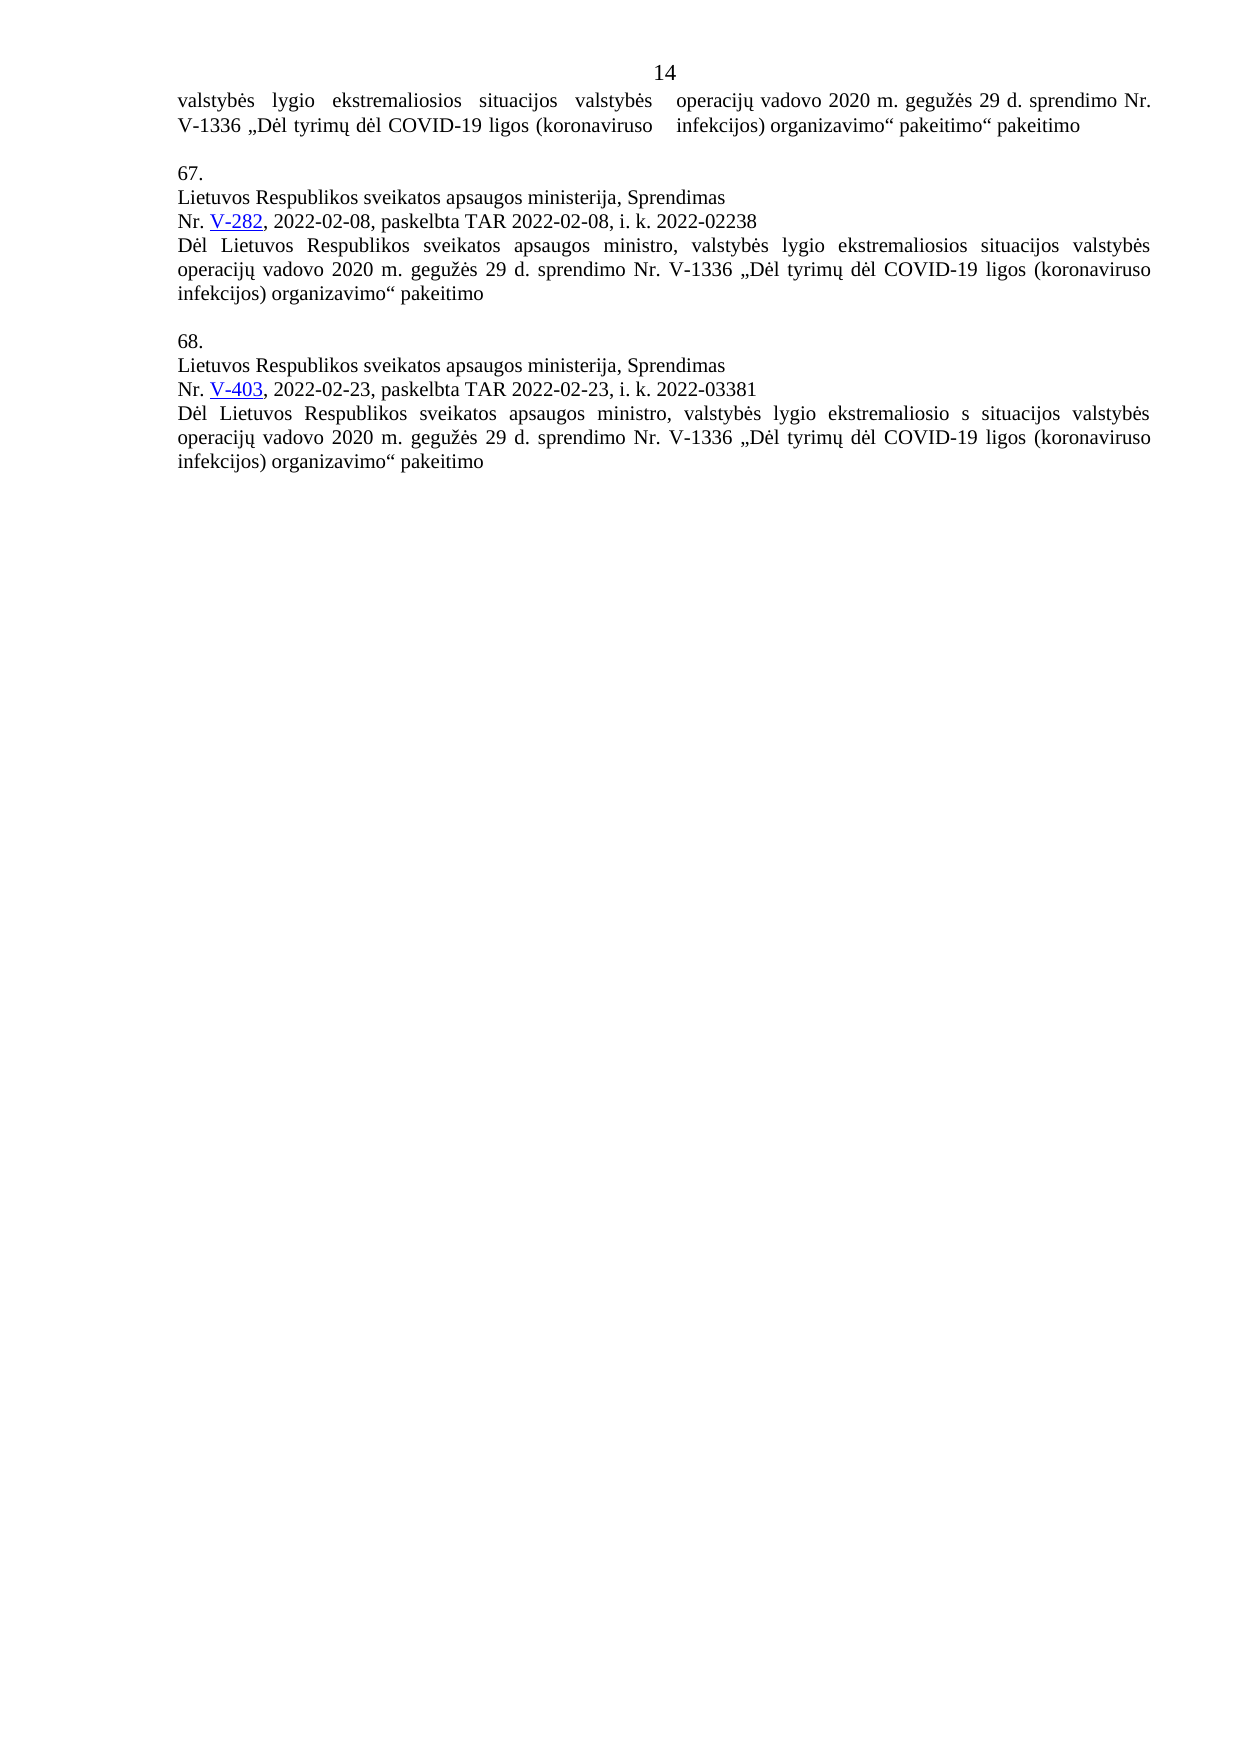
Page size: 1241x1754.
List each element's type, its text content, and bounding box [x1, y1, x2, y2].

text Nr. V-282, 2022-02-08, paskelbta TAR 2022-02-08, i. k. 2022-02238 [177, 209, 1152, 233]
text Lietuvos Respublikos sveikatos apsaugos ministerija, Sprendimas [177, 185, 1152, 209]
text Dėl Lietuvos Respublikos sveikatos apsaugos ministro, valstybės lygio ekstremaliosios situacijos valstybės operacijų vadovo 2020 m. gegužės 29 d. sprendimo Nr. V-1336 „Dėl tyrimų dėl COVID-19 ligos (koronaviruso infekcijos) organizavimo“ pakeitimo [177, 233, 1152, 305]
text valstybės lygio ekstremaliosios situacijos valstybės operacijų vadovo 2020 m. gegužės 29 d. sprendimo Nr. V-1336 „Dėl tyrimų dėl COVID-19 ligos (koronaviruso infekcijos) organizavimo“ pakeitimo“ pakeitimo [177, 88, 1152, 137]
text 67. [177, 161, 1152, 185]
text Dėl Lietuvos Respublikos sveikatos apsaugos ministro, valstybės lygio ekstremaliosio s situacijos valstybės operacijų vadovo 2020 m. gegužės 29 d. sprendimo Nr. V-1336 „Dėl tyrimų dėl COVID-19 ligos (koronaviruso infekcijos) organizavimo“ pakeitimo [177, 401, 1152, 473]
text Nr. V-403, 2022-02-23, paskelbta TAR 2022-02-23, i. k. 2022-03381 [177, 377, 1152, 401]
text Lietuvos Respublikos sveikatos apsaugos ministerija, Sprendimas [177, 353, 1152, 377]
text 68. [177, 329, 1152, 353]
